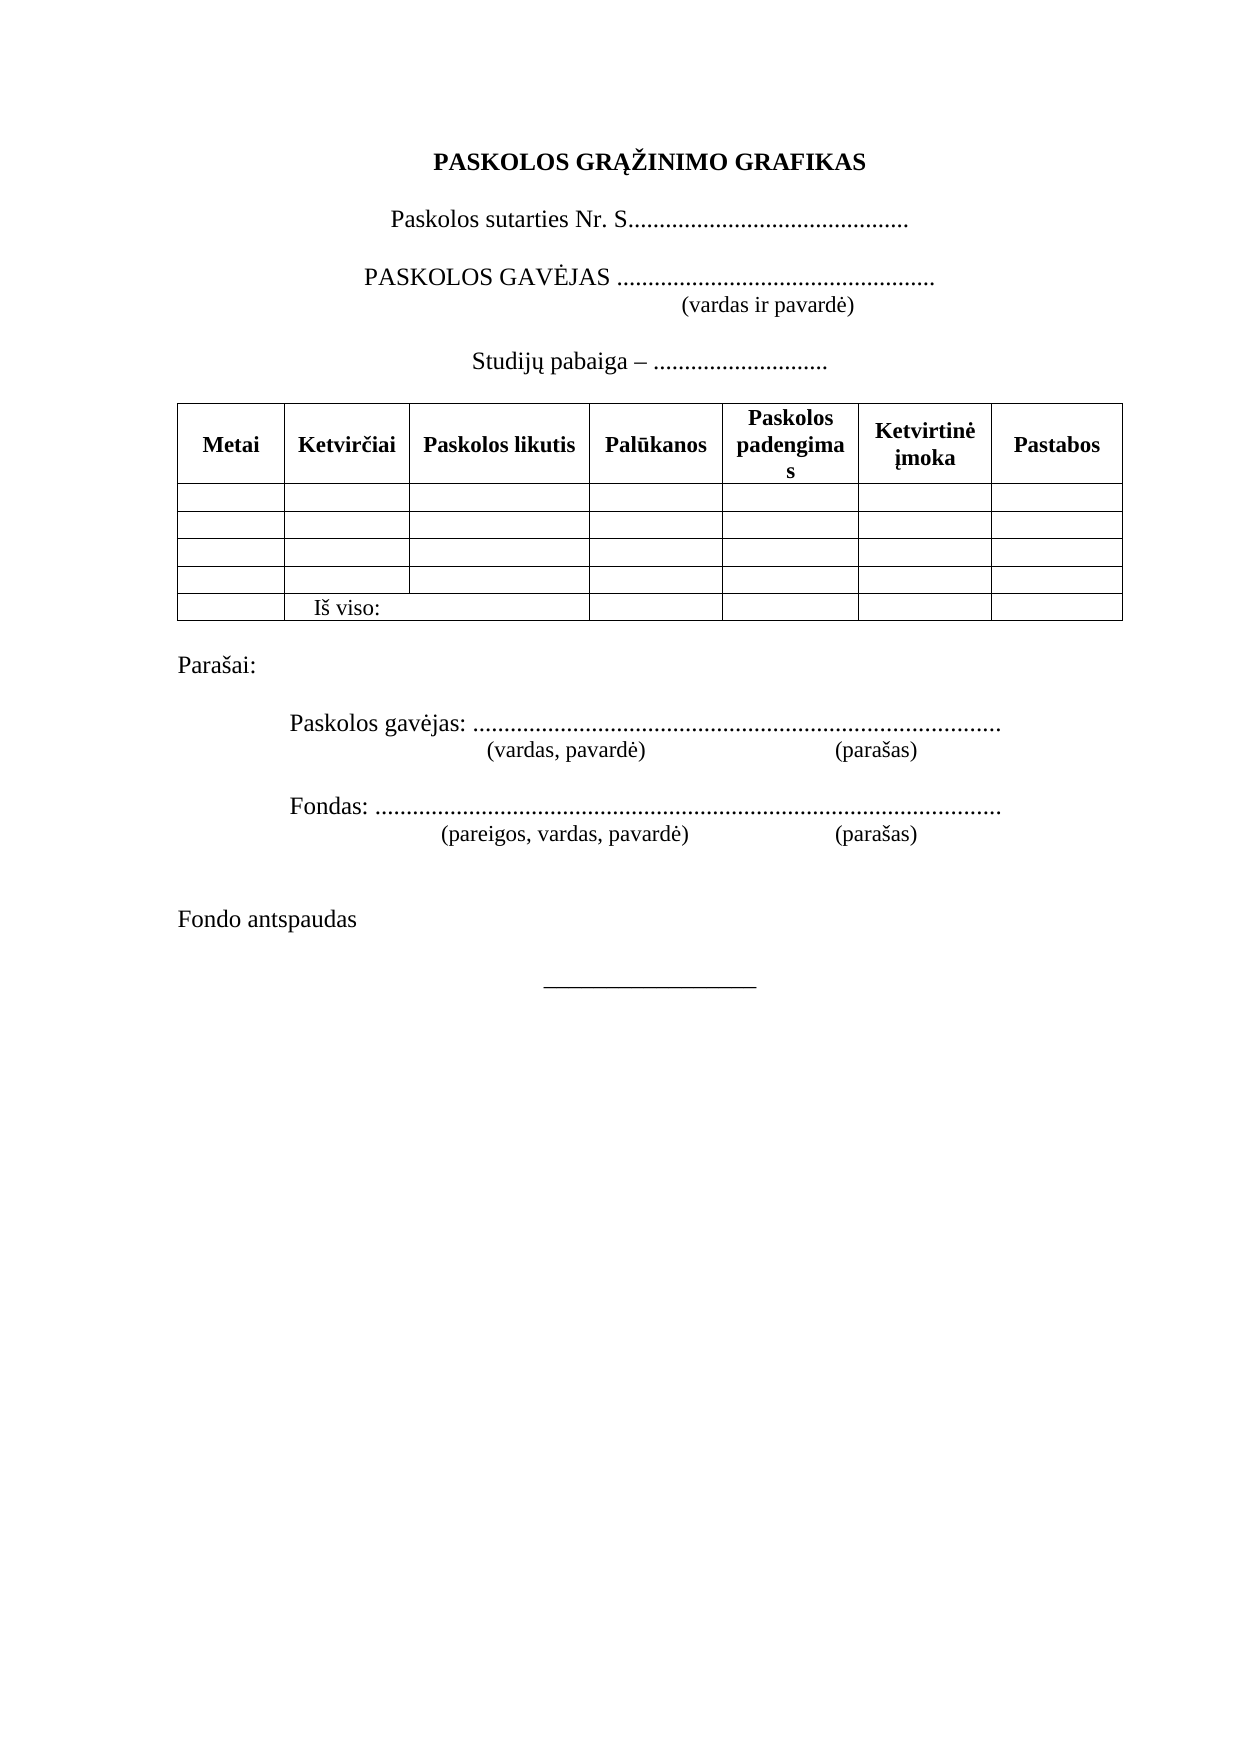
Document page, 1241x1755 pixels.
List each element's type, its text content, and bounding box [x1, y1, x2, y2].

table_header Ketvirčiai [285, 404, 409, 483]
table_cell [859, 512, 991, 538]
table_cell [178, 567, 284, 593]
table_cell [285, 539, 409, 566]
text _________________ [177, 962, 1122, 990]
text PASKOLOS GRĄŽINIMO GRAFIKAS [177, 147, 1122, 176]
text (vardas ir pavardė) [681, 291, 1122, 317]
table_cell [723, 594, 858, 620]
table_cell [285, 484, 409, 511]
text Fondo antspaudas [177, 904, 1122, 933]
table_cell [178, 512, 284, 538]
table_header Pastabos [992, 404, 1122, 483]
table_cell [590, 594, 722, 620]
table_cell [992, 512, 1122, 538]
text Paskolos gavėjas: [289, 708, 1122, 736]
table_cell [992, 567, 1122, 593]
table_header Metai [178, 404, 284, 483]
text Studijų pabaiga – ............................ [177, 346, 1122, 374]
text Fondas: [289, 791, 1122, 820]
table_cell [859, 594, 991, 620]
table_cell Iš viso: [285, 594, 409, 620]
table_cell [590, 539, 722, 566]
table_cell [992, 539, 1122, 566]
table_cell [409, 594, 589, 620]
table_cell [859, 539, 991, 566]
text (vardas, pavardė) (parašas) [487, 736, 1122, 763]
table_cell [590, 567, 722, 593]
table_cell [410, 567, 589, 593]
table_cell [285, 567, 409, 593]
text Parašai: [177, 650, 1122, 679]
table_cell [178, 484, 284, 511]
table_cell [723, 539, 858, 566]
table_cell [410, 484, 589, 511]
table_cell [590, 484, 722, 511]
table_header Ketvirtinė įmoka [859, 404, 991, 483]
table_cell [410, 512, 589, 538]
table_cell [859, 484, 991, 511]
table_header Palūkanos [590, 404, 722, 483]
table_header Paskolos padengimas [723, 404, 858, 483]
text (pareigos, vardas, pavardė) (parašas) [441, 820, 1122, 847]
table_cell [285, 512, 409, 538]
table_cell [178, 539, 284, 566]
table_header Paskolos likutis [410, 404, 589, 483]
table_cell [859, 567, 991, 593]
text PASKOLOS GAVĖJAS ................................................... [177, 262, 1122, 291]
table_cell [590, 512, 722, 538]
table_cell [723, 512, 858, 538]
table_cell [723, 484, 858, 511]
table_cell [410, 539, 589, 566]
table_cell [723, 567, 858, 593]
table_cell [992, 594, 1122, 620]
text Paskolos sutarties Nr. S............................................. [177, 204, 1122, 233]
table_cell [178, 594, 284, 620]
table_cell [992, 484, 1122, 511]
